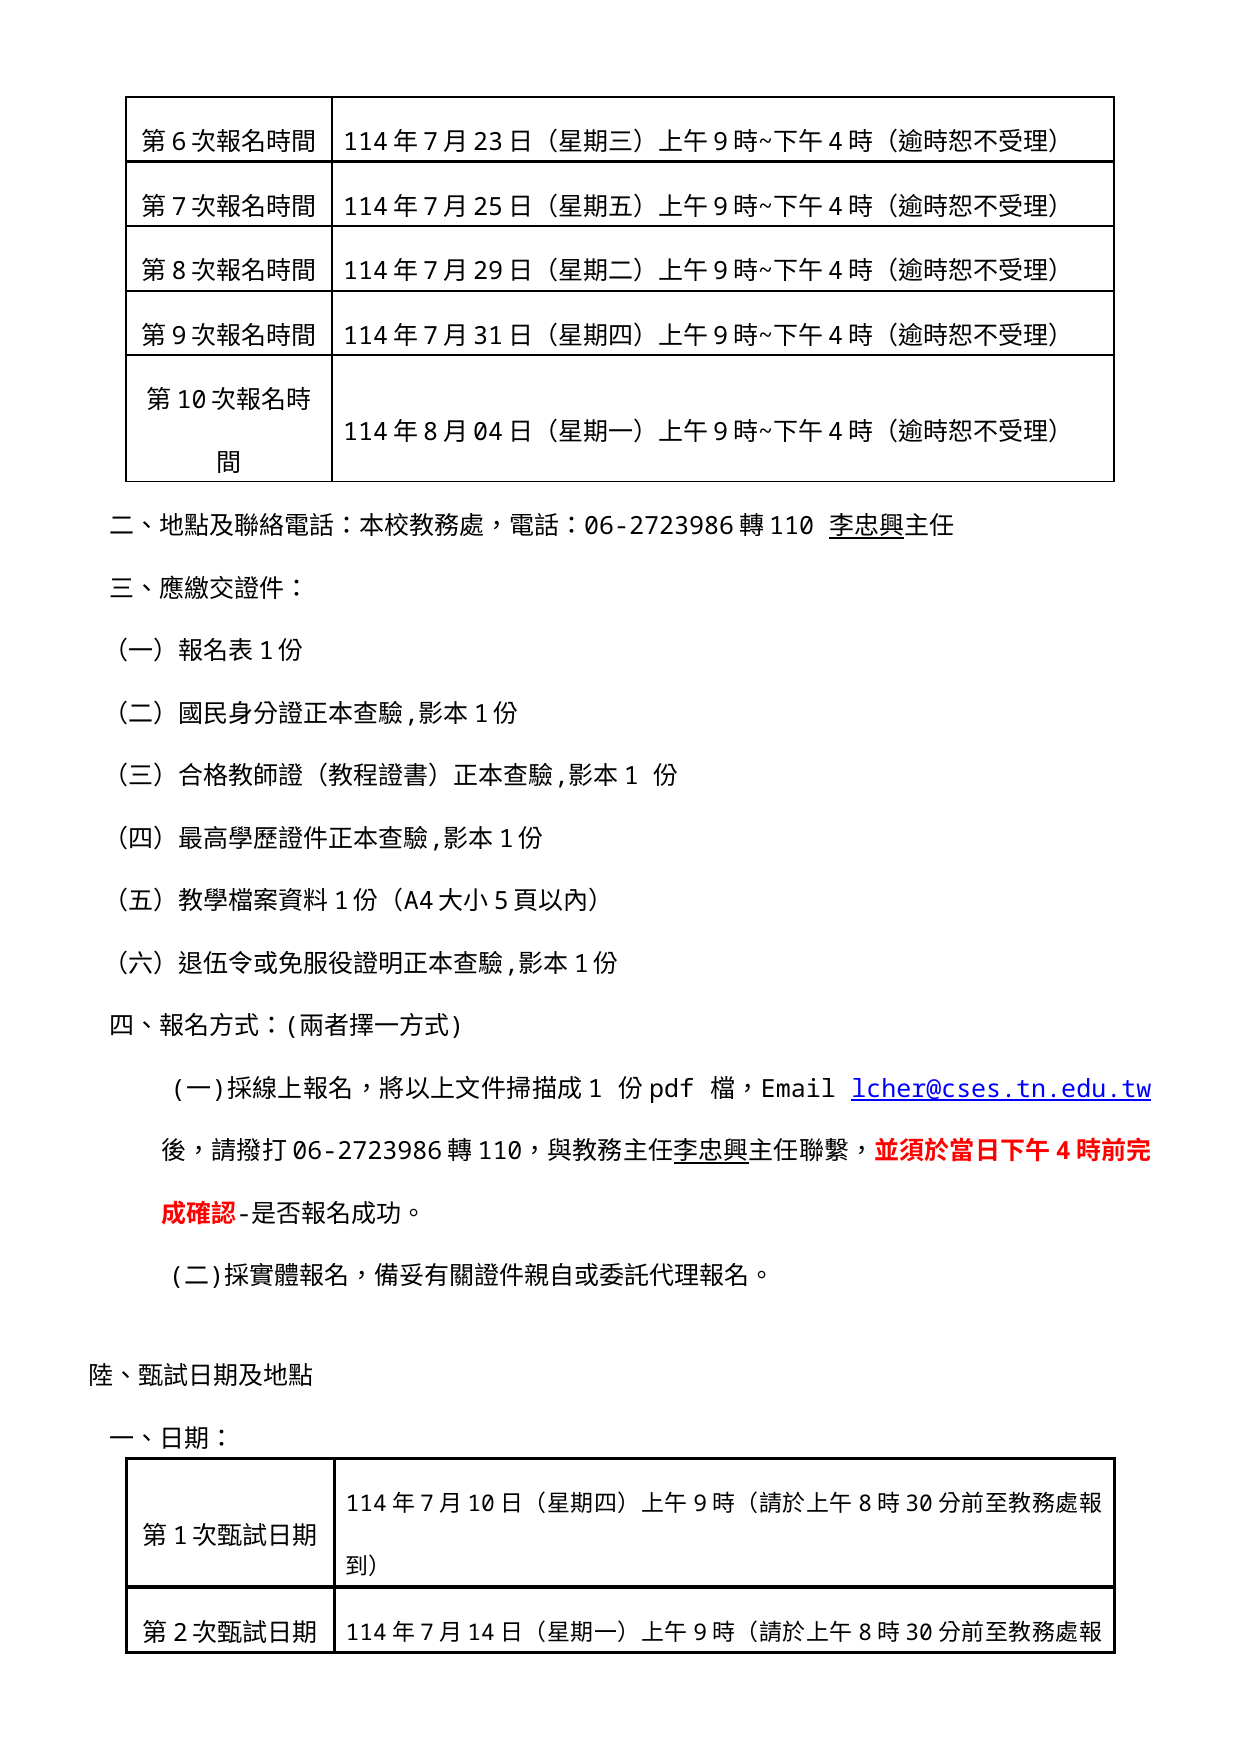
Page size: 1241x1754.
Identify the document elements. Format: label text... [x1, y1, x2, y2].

text (一)採線上報名，將以上文件掃描成1 份pdf 檔，Email lcher@cses.tn.edu.tw後，請撥打06-2723986轉110，與教務主任李忠興主任聯繫，並須於當日下午4時前完成確認-是否報名成功。 [109, 1045, 1152, 1232]
table_header 114年7月10日（星期四）上午9時（請於上午8時30分前至教務處報到） [336, 1460, 1113, 1585]
text 三、應繳交證件： [109, 545, 1152, 607]
text （五）教學檔案資料1份（A4大小5頁以內） [89, 857, 1152, 920]
text 陸、甄試日期及地點 [89, 1332, 1152, 1395]
text （二）國民身分證正本查驗,影本1份 [89, 670, 1152, 732]
table_cell 第9次報名時間 [127, 292, 331, 354]
text 二、地點及聯絡電話：本校教務處，電話：06-2723986轉110 李忠興主任 [109, 482, 1152, 545]
table_header 第1次甄試日期 [128, 1460, 333, 1585]
table_cell 114年7月25日（星期五）上午9時~下午4時（逾時恕不受理） [333, 163, 1113, 225]
table_cell 第6次報名時間 [127, 98, 331, 160]
table_cell 114年7月23日（星期三）上午9時~下午4時（逾時恕不受理） [333, 98, 1113, 160]
table_cell 第7次報名時間 [127, 163, 331, 225]
text （六）退伍令或免服役證明正本查驗,影本1份 [89, 920, 1152, 982]
table_cell 第2次甄試日期 [128, 1589, 333, 1651]
table_cell 114年7月29日（星期二）上午9時~下午4時（逾時恕不受理） [333, 227, 1113, 289]
table_cell 114年7月14日（星期一）上午9時（請於上午8時30分前至教務處報 [336, 1589, 1113, 1651]
table_cell 第8次報名時間 [127, 227, 331, 289]
table_cell 114年7月31日（星期四）上午9時~下午4時（逾時恕不受理） [333, 292, 1113, 354]
table_cell 第10次報名時間 [127, 356, 331, 481]
table_cell 114年8月04日（星期一）上午9時~下午4時（逾時恕不受理） [333, 356, 1113, 481]
text 四、報名方式：(兩者擇一方式) [109, 982, 1152, 1045]
text （四）最高學歷證件正本查驗,影本1份 [89, 795, 1152, 857]
text （一）報名表1份 [89, 607, 1152, 670]
text （三）合格教師證（教程證書）正本查驗,影本1 份 [89, 732, 1152, 795]
text 一、日期： [109, 1395, 1152, 1457]
text (二)採實體報名，備妥有關證件親自或委託代理報名。 [109, 1232, 1152, 1295]
